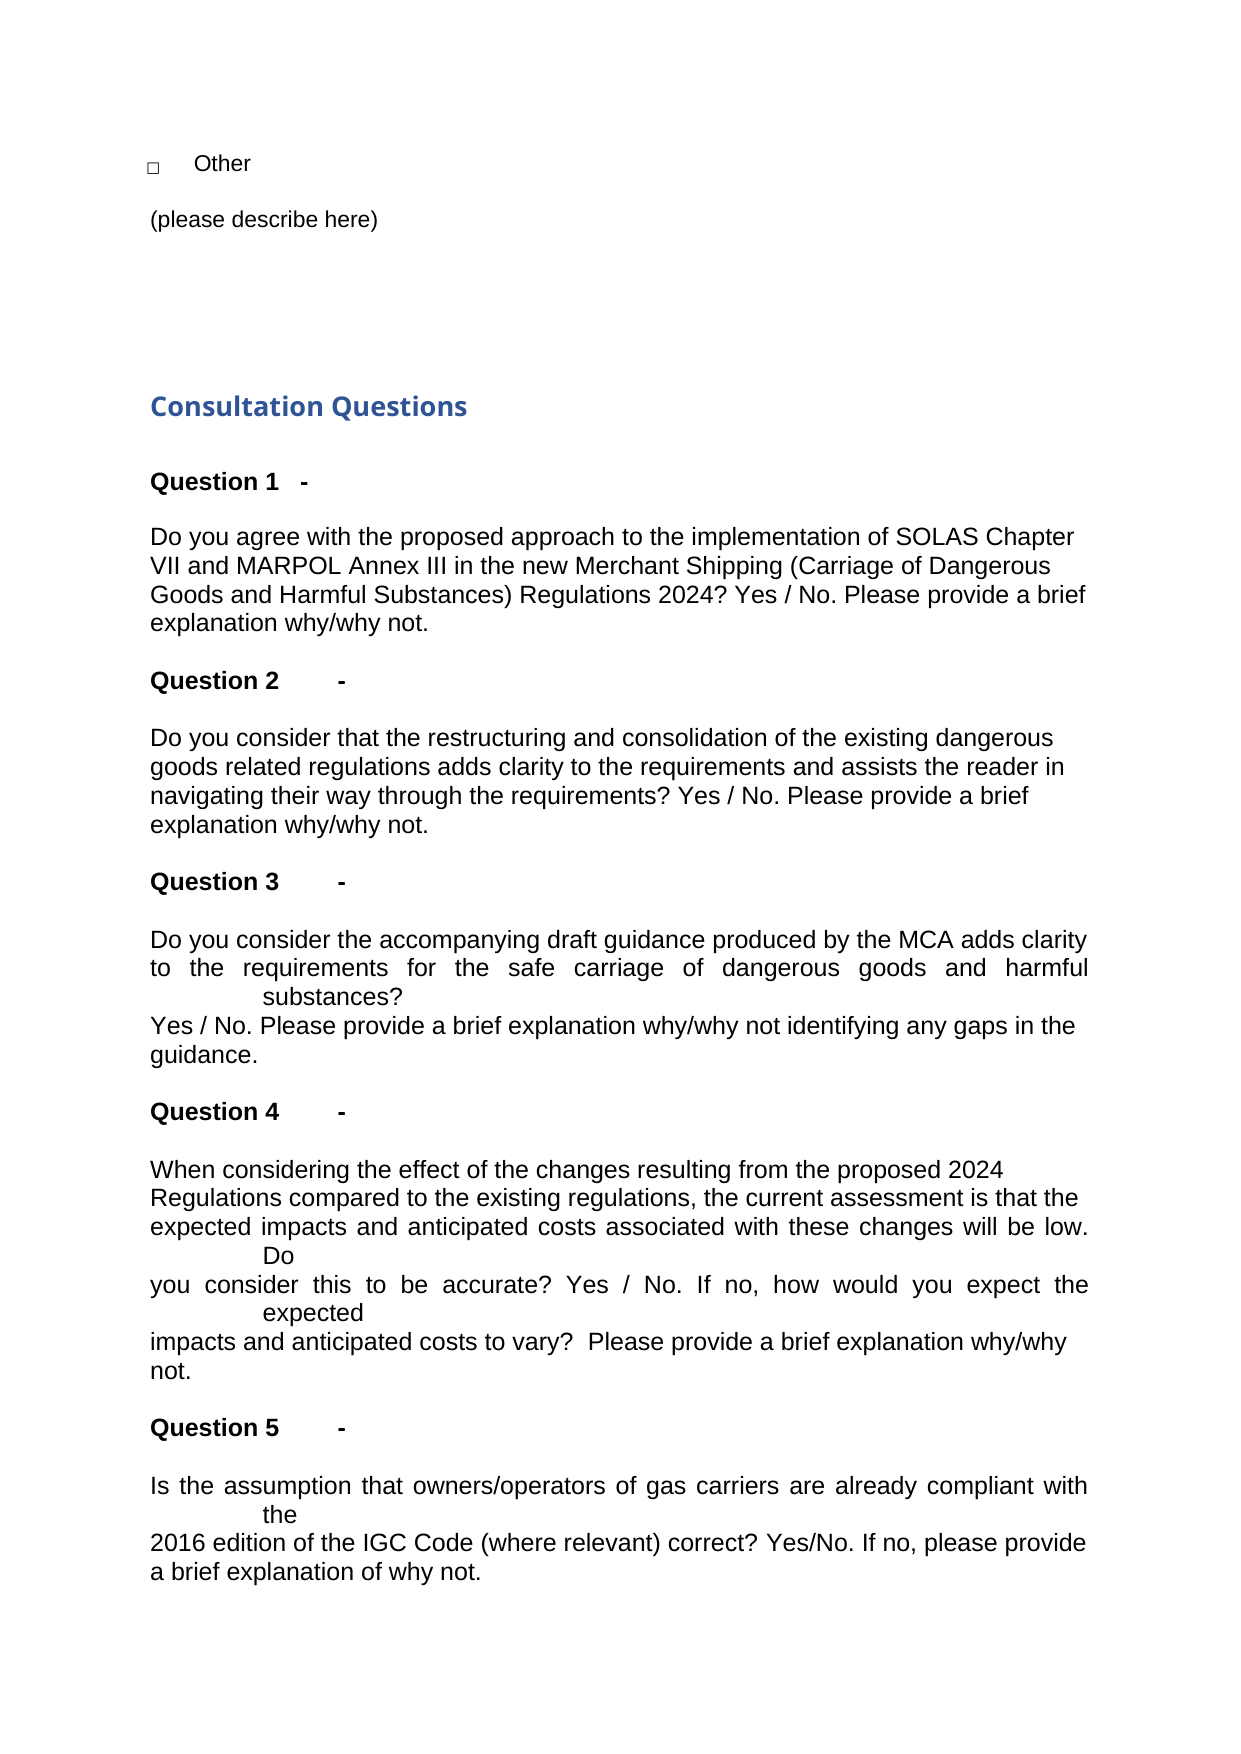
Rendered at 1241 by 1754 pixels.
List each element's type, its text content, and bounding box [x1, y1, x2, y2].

text guidance. [150, 1039, 1090, 1068]
text explanation why/why not. [150, 608, 1090, 637]
text a brief explanation of why not. [150, 1557, 1090, 1586]
text not. [150, 1356, 1090, 1384]
text explanation why/why not. [150, 809, 1090, 838]
text Regulations compared to the existing regulations, the current assessment is that the [150, 1183, 1090, 1212]
text goods related regulations adds clarity to the requirements and assists the reader in [150, 752, 1090, 781]
text Do you consider that the restructuring and consolidation of the existing dangerous [150, 723, 1090, 752]
text navigating their way through the requirements? Yes / No. Please provide a brief [150, 781, 1090, 809]
table_cell ☐ [135, 150, 182, 206]
text Question 1 - [150, 467, 1090, 496]
text Goods and Harmful Substances) Regulations 2024? Yes / No. Please provide a brief [150, 579, 1090, 608]
text When considering the effect of the changes resulting from the proposed 2024 [150, 1154, 1090, 1183]
text VII and MARPOL Annex III in the new Merchant Shipping (Carriage of Dangerous [150, 551, 1090, 579]
text to the requirements for the safe carriage of dangerous goods and harmful substances? [150, 953, 1090, 1011]
text Question 3 - [150, 867, 1090, 896]
text expected impacts and anticipated costs associated with these changes will be low. Do [150, 1212, 1090, 1269]
text Question 2 - [150, 666, 1090, 694]
text Yes / No. Please provide a brief explanation why/why not identifying any gaps in the [150, 1011, 1090, 1039]
text (please describe here) [150, 206, 1090, 232]
text you consider this to be accurate? Yes / No. If no, how would you expect the expected [150, 1269, 1090, 1327]
subtitle Consultation Questions [150, 387, 1090, 424]
text 2016 edition of the IGC Code (where relevant) correct? Yes/No. If no, please provide [150, 1528, 1090, 1557]
text Is the assumption that owners/operators of gas carriers are already compliant with the [150, 1471, 1090, 1528]
table_cell [622, 150, 667, 206]
table_header [135, 257, 1089, 310]
text Do you consider the accompanying draft guidance produced by the MCA adds clarity [150, 924, 1090, 953]
text Do you agree with the proposed approach to the implementation of SOLAS Chapter [150, 522, 1090, 551]
text Question 4 - [150, 1097, 1090, 1126]
text impacts and anticipated costs to vary? Please provide a brief explanation why/why [150, 1327, 1090, 1356]
text Question 5 - [150, 1413, 1090, 1442]
table_cell Other [182, 150, 622, 206]
table_cell [668, 150, 1089, 206]
